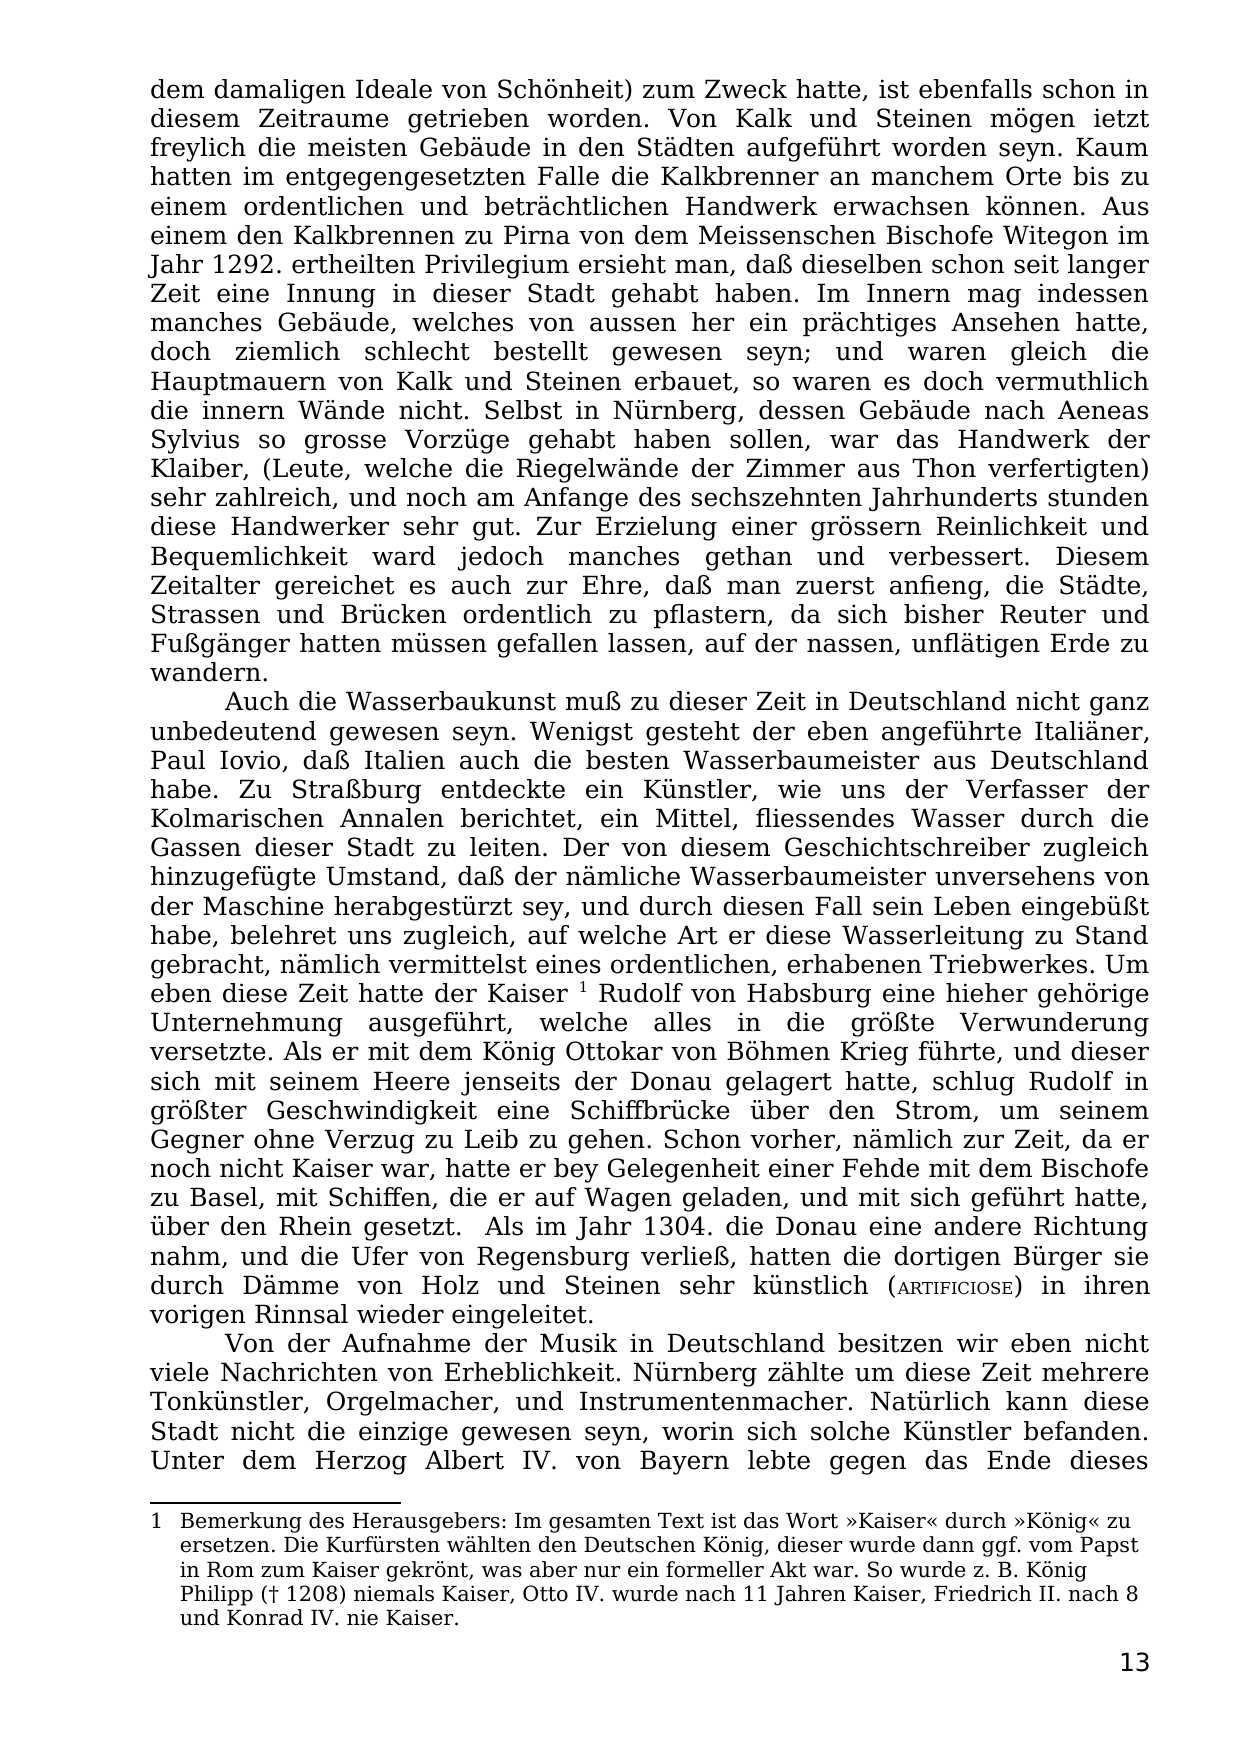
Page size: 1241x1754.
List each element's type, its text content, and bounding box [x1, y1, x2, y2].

text dem damaligen Ideale von Schönheit) zum Zweck hatte, ist ebenfalls schon in diesem Zeitraume getrieben worden. Von Kalk und Steinen mögen ietzt freylich die meisten Gebäude in den Städten aufgeführt worden seyn. Kaum hatten im entgegengesetzten Falle die Kalkbrenner an manchem Orte bis zu einem ordentlichen und beträchtlichen Handwerk erwachsen können. Aus einem den Kalkbrennen zu Pirna von dem Meissenschen Bischofe Witegon im Jahr 1292. ertheilten Privilegium ersieht man, daß dieselben schon seit langer Zeit eine Innung in dieser Stadt gehabt haben. Im Innern mag indessen manches Gebäude, welches von aussen her ein prächtiges Ansehen hatte, doch ziemlich schlecht bestellt gewesen seyn; und waren gleich die Hauptmauern von Kalk und Steinen erbauet, so waren es doch vermuthlich die innern Wände nicht. Selbst in Nürnberg, dessen Gebäude nach Aeneas Sylvius so grosse Vorzüge gehabt haben sollen, war das Handwerk der Klaiber, (Leute, welche die Riegelwände der Zimmer aus Thon verfertigten) sehr zahlreich, und noch am Anfange des sechszehnten Jahrhunderts stunden diese Handwerker sehr gut. Zur Erzielung einer grössern Reinlichkeit und Bequemlichkeit ward jedoch manches gethan und verbessert. Diesem Zeitalter gereichet es auch zur Ehre, daß man zuerst anfieng, die Städte, Strassen und Brücken ordentlich zu pflastern, da sich bisher Reuter und Fußgänger hatten müssen gefallen lassen, auf der nassen, unflätigen Erde zu wandern. [150, 75, 1151, 687]
text Bemerkung des Herausgebers: Im gesamten Text ist das Wort »Kaiser« durch »König« zu ersetzen. Die Kurfürsten wählten den Deutschen König, dieser wurde dann ggf. vom Papst in Rom zum Kaiser gekrönt, was aber nur ein formeller Akt war. So wurde z. B. König Philipp († 1208) niemals Kaiser, Otto IV. wurde nach 11 Jahren Kaiser, Friedrich II. nach 8 und Konrad IV. nie Kaiser. [150, 1509, 1151, 1631]
text Von der Aufnahme der Musik in Deutschland besitzen wir eben nicht viele Nachrichten von Erheblichkeit. Nürnberg zählte um diese Zeit mehrere Tonkünstler, Orgelmacher, und Instrumentenmacher. Natürlich kann diese Stadt nicht die einzige gewesen seyn, worin sich solche Künstler befanden. Unter dem Herzog Albert IV. von Bayern lebte gegen das Ende dieses [150, 1329, 1151, 1475]
text Auch die Wasserbaukunst muß zu dieser Zeit in Deutschland nicht ganz unbedeutend gewesen seyn. Wenigst gesteht der eben angeführte Italiäner, Paul Iovio, daß Italien auch die besten Wasserbaumeister aus Deutschland habe. Zu Straßburg entdeckte ein Künstler, wie uns der Verfasser der Kolmarischen Annalen berichtet, ein Mittel, fliessendes Wasser durch die Gassen dieser Stadt zu leiten. Der von diesem Geschichtschreiber zugleich hinzugefügte Umstand, daß der nämliche Wasserbaumeister unversehens von der Maschine herabgestürzt sey, und durch diesen Fall sein Leben eingebüßt habe, belehret uns zugleich, auf welche Art er diese Wasserleitung zu Stand gebracht, nämlich vermittelst eines ordentlichen, erhabenen Triebwerkes. Um eben diese Zeit hatte der Kaiser Rudolf von Habsburg eine hieher gehörige Unternehmung ausgeführt, welche alles in die größte Verwunderung versetzte. Als er mit dem König Ottokar von Böhmen Krieg führte, und dieser sich mit seinem Heere jenseits der Donau gelagert hatte, schlug Rudolf in größter Geschwindigkeit eine Schiffbrücke über den Strom, um seinem Gegner ohne Verzug zu Leib zu gehen. Schon vorher, nämlich zur Zeit, da er noch nicht Kaiser war, hatte er bey Gelegenheit einer Fehde mit dem Bischofe zu Basel, mit Schiffen, die er auf Wagen geladen, und mit sich geführt hatte, über den Rhein gesetzt. Als im Jahr 1304. die Donau eine andere Richtung nahm, und die Ufer von Regensburg verließ, hatten die dortigen Bürger sie durch Dämme von Holz und Steinen sehr künstlich (artificiose) in ihren vorigen Rinnsal wieder eingeleitet. [150, 687, 1151, 1329]
